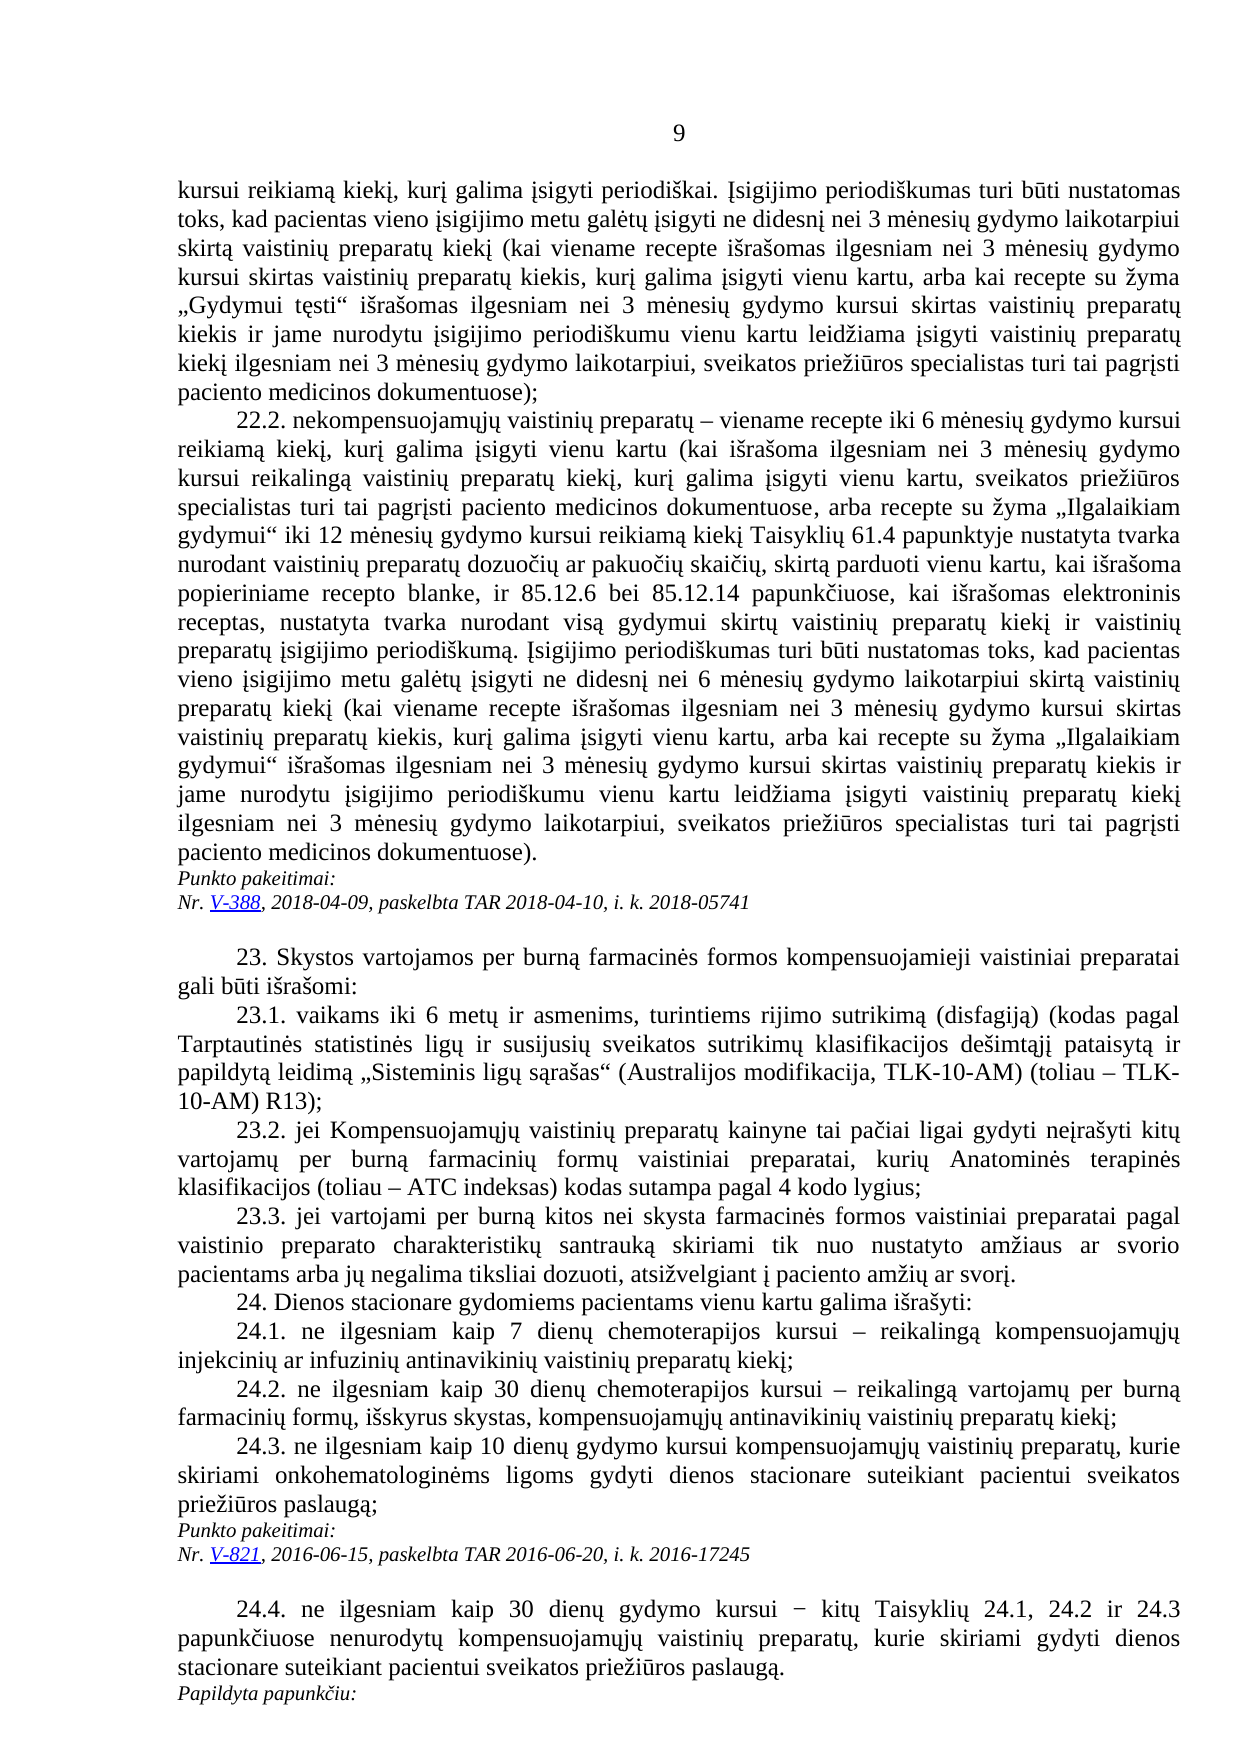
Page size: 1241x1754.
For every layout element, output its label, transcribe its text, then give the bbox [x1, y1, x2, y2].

text Papildyta papunkčiu: [177, 1681, 1181, 1705]
text 24.2. ne ilgesniam kaip 30 dienų chemoterapijos kursui – reikalingą vartojamų per burną farmacinių formų, išskyrus skystas, kompensuojamųjų antinavikinių vaistinių preparatų kiekį; [177, 1374, 1181, 1431]
text kursui reikiamą kiekį, kurį galima įsigyti periodiškai. Įsigijimo periodiškumas turi būti nustatomas toks, kad pacientas vieno įsigijimo metu galėtų įsigyti ne didesnį nei 3 mėnesių gydymo laikotarpiui skirtą vaistinių preparatų kiekį (kai viename recepte išrašomas ilgesniam nei 3 mėnesių gydymo kursui skirtas vaistinių preparatų kiekis, kurį galima įsigyti vienu kartu, arba kai recepte su žyma „Gydymui tęsti“ išrašomas ilgesniam nei 3 mėnesių gydymo kursui skirtas vaistinių preparatų kiekis ir jame nurodytu įsigijimo periodiškumu vienu kartu leidžiama įsigyti vaistinių preparatų kiekį ilgesniam nei 3 mėnesių gydymo laikotarpiui, sveikatos priežiūros specialistas turi tai pagrįsti paciento medicinos dokumentuose); [177, 176, 1181, 406]
text 23.3. jei vartojami per burną kitos nei skysta farmacinės formos vaistiniai preparatai pagal vaistinio preparato charakteristikų santrauką skiriami tik nuo nustatyto amžiaus ar svorio pacientams arba jų negalima tiksliai dozuoti, atsižvelgiant į paciento amžių ar svorį. [177, 1201, 1181, 1287]
text Punkto pakeitimai: [177, 1517, 1181, 1542]
text 22.2. nekompensuojamųjų vaistinių preparatų – viename recepte iki 6 mėnesių gydymo kursui reikiamą kiekį, kurį galima įsigyti vienu kartu (kai išrašoma ilgesniam nei 3 mėnesių gydymo kursui reikalingą vaistinių preparatų kiekį, kurį galima įsigyti vienu kartu, sveikatos priežiūros specialistas turi tai pagrįsti paciento medicinos dokumentuose, arba recepte su žyma „Ilgalaikiam gydymui“ iki 12 mėnesių gydymo kursui reikiamą kiekį Taisyklių 61.4 papunktyje nustatyta tvarka nurodant vaistinių preparatų dozuočių ar pakuočių skaičių, skirtą parduoti vienu kartu, kai išrašoma popieriniame recepto blanke, ir 85.12.6 bei 85.12.14 papunkčiuose, kai išrašomas elektroninis receptas, nustatyta tvarka nurodant visą gydymui skirtų vaistinių preparatų kiekį ir vaistinių preparatų įsigijimo periodiškumą. Įsigijimo periodiškumas turi būti nustatomas toks, kad pacientas vieno įsigijimo metu galėtų įsigyti ne didesnį nei 6 mėnesių gydymo laikotarpiui skirtą vaistinių preparatų kiekį (kai viename recepte išrašomas ilgesniam nei 3 mėnesių gydymo kursui skirtas vaistinių preparatų kiekis, kurį galima įsigyti vienu kartu, arba kai recepte su žyma „Ilgalaikiam gydymui“ išrašomas ilgesniam nei 3 mėnesių gydymo kursui skirtas vaistinių preparatų kiekis ir jame nurodytu įsigijimo periodiškumu vienu kartu leidžiama įsigyti vaistinių preparatų kiekį ilgesniam nei 3 mėnesių gydymo laikotarpiui, sveikatos priežiūros specialistas turi tai pagrįsti paciento medicinos dokumentuose). [177, 406, 1181, 866]
text 24. Dienos stacionare gydomiems pacientams vienu kartu galima išrašyti: [177, 1287, 1181, 1316]
text Nr. V-821, 2016-06-15, paskelbta TAR 2016-06-20, i. k. 2016-17245 [177, 1542, 1181, 1566]
text 24.4. ne ilgesniam kaip 30 dienų gydymo kursui − kitų Taisyklių 24.1, 24.2 ir 24.3 papunkčiuose nenurodytų kompensuojamųjų vaistinių preparatų, kurie skiriami gydyti dienos stacionare suteikiant pacientui sveikatos priežiūros paslaugą. [177, 1594, 1181, 1681]
text 23.2. jei Kompensuojamųjų vaistinių preparatų kainyne tai pačiai ligai gydyti neįrašyti kitų vartojamų per burną farmacinių formų vaistiniai preparatai, kurių Anatominės terapinės klasifikacijos (toliau – ATC indeksas) kodas sutampa pagal 4 kodo lygius; [177, 1115, 1181, 1201]
text 23.1. vaikams iki 6 metų ir asmenims, turintiems rijimo sutrikimą (disfagiją) (kodas pagal Tarptautinės statistinės ligų ir susijusių sveikatos sutrikimų klasifikacijos dešimtąjį pataisytą ir papildytą leidimą „Sisteminis ligų sąrašas“ (Australijos modifikacija, TLK-10-AM) (toliau – TLK-10-AM) R13); [177, 1000, 1181, 1115]
text Nr. V-388, 2018-04-09, paskelbta TAR 2018-04-10, i. k. 2018-05741 [177, 890, 1181, 914]
text 24.3. ne ilgesniam kaip 10 dienų gydymo kursui kompensuojamųjų vaistinių preparatų, kurie skiriami onkohematologinėms ligoms gydyti dienos stacionare suteikiant pacientui sveikatos priežiūros paslaugą; [177, 1431, 1181, 1517]
text 23. Skystos vartojamos per burną farmacinės formos kompensuojamieji vaistiniai preparatai gali būti išrašomi: [177, 942, 1181, 1000]
text 24.1. ne ilgesniam kaip 7 dienų chemoterapijos kursui – reikalingą kompensuojamųjų injekcinių ar infuzinių antinavikinių vaistinių preparatų kiekį; [177, 1316, 1181, 1374]
text Punkto pakeitimai: [177, 866, 1181, 890]
